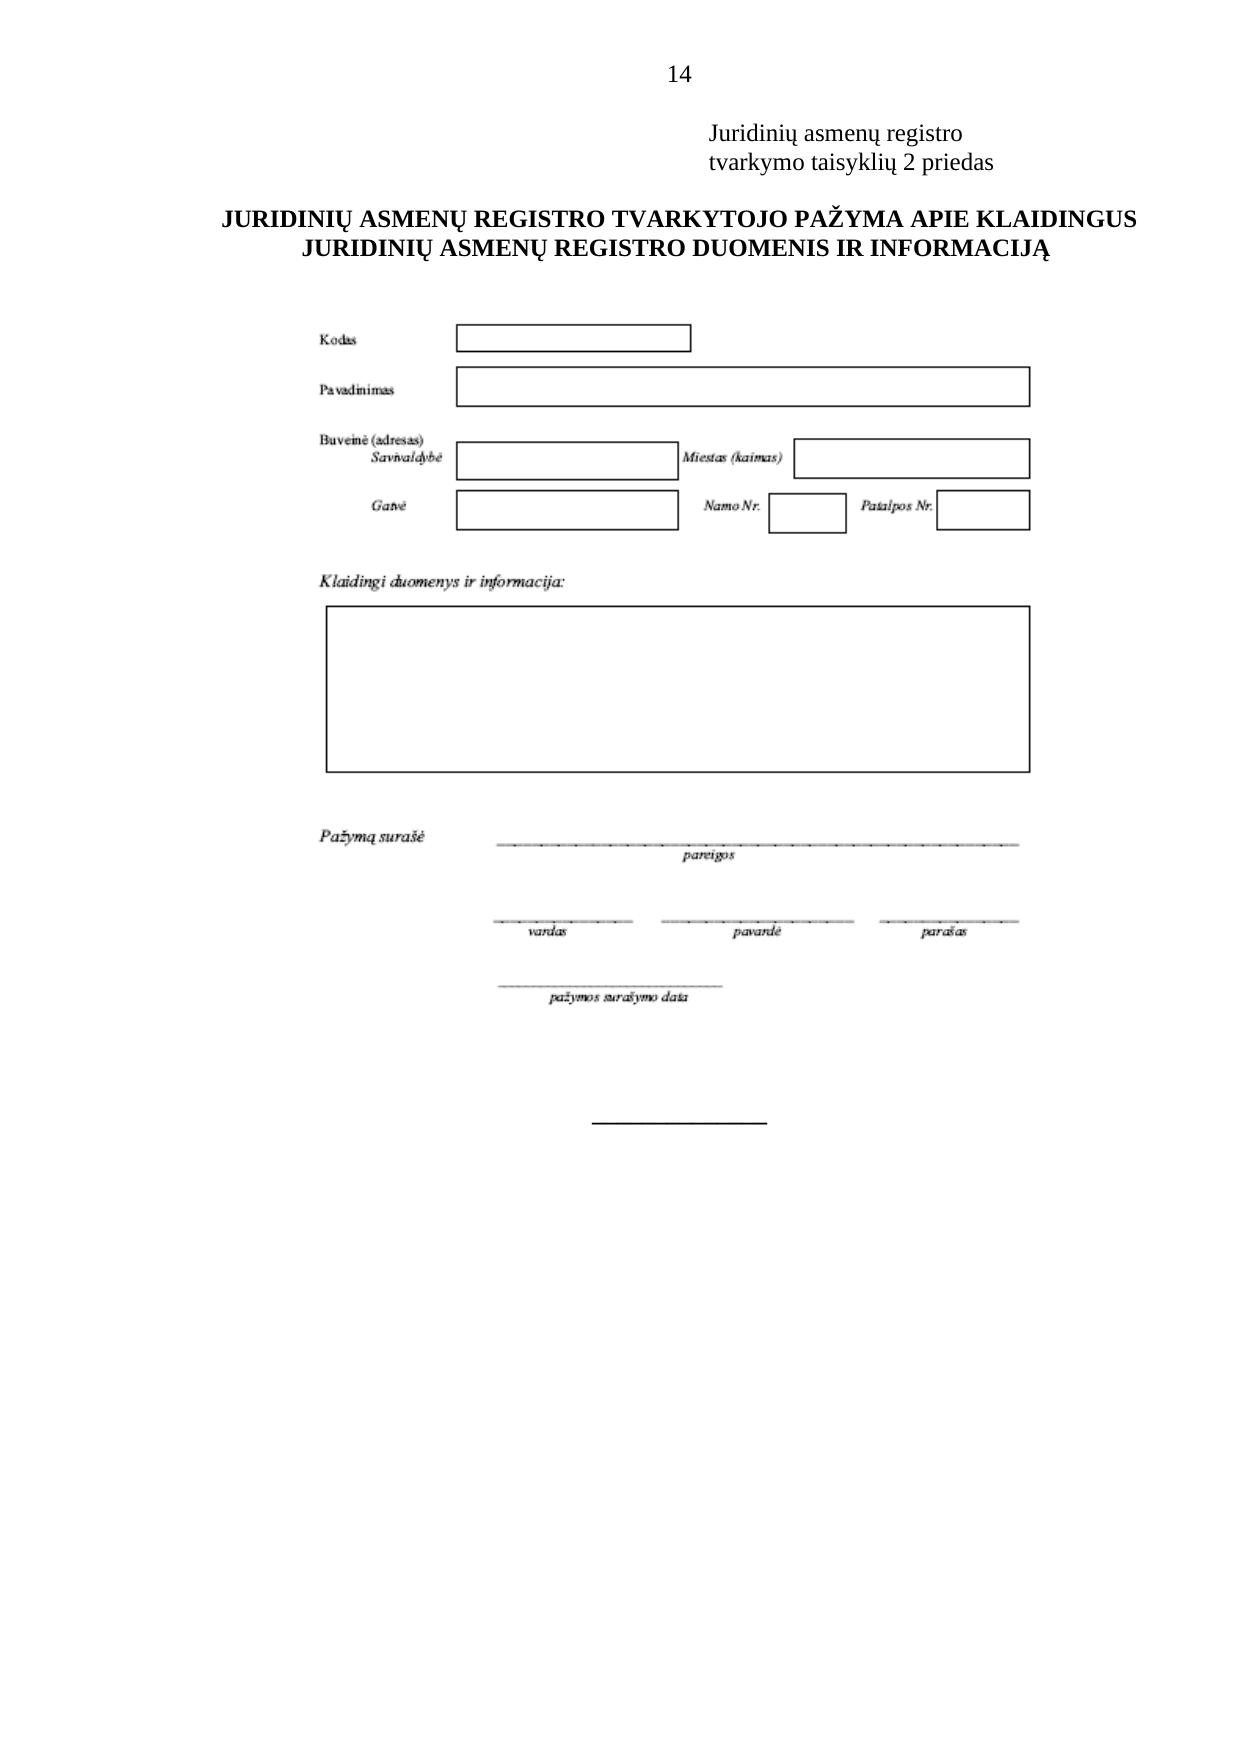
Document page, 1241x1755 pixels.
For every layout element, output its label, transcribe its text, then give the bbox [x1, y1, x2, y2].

text Juridinių asmenų registro [709, 118, 1181, 147]
text tvarkymo taisyklių 2 priedas [177, 147, 1181, 176]
text JURIDINIŲ ASMENŲ REGISTRO TVARKYTOJO PAŽYMA APIE KLAIDINGUS JURIDINIŲ ASMENŲ REGISTRO DUOMENIS IR INFORMACIJĄ [177, 204, 1181, 262]
text ______________ [177, 1098, 1181, 1127]
